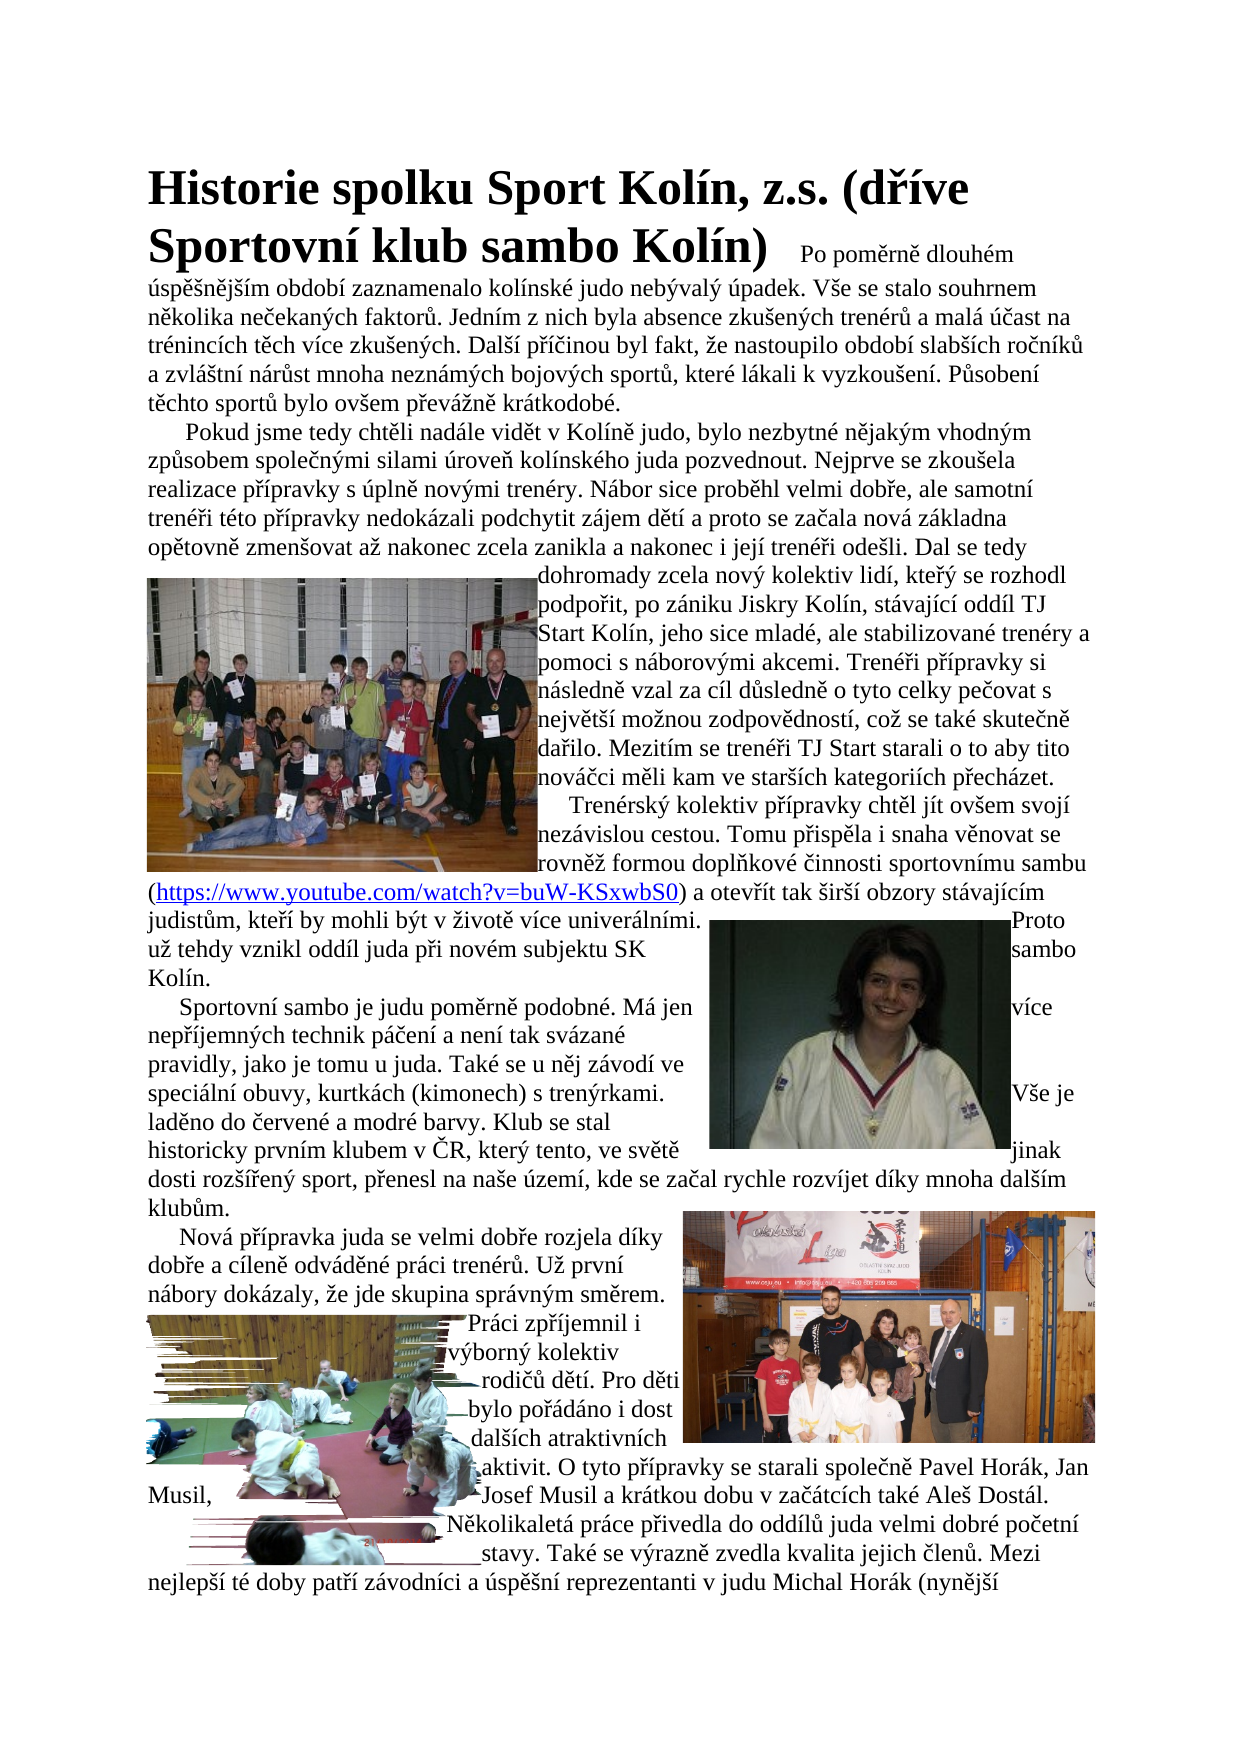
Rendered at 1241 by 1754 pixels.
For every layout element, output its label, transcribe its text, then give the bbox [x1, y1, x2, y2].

text Historie spolku Sport Kolín, z.s. (dříve Sportovní klub sambo Kolín) Po poměrně dlouhém úspěšnějším období zaznamenalo kolínské judo nebývalý úpadek. Vše se stalo souhrnem několika nečekaných faktorů. Jedním z nich byla absence zkušených trenérů a malá účast na trénincích těch více zkušených. Další příčinou byl fakt, že nastoupilo období slabších ročníků a zvláštní nárůst mnoha neznámých bojových sportů, které lákali k vyzkoušení. Působení těchto sportů bylo ovšem převážně krátkodobé. Pokud jsme tedy chtěli nadále vidět v Kolíně judo, bylo nezbytné nějakým vhodným způsobem společnými silami úroveň kolínského juda pozvednout. Nejprve se zkoušela realizace přípravky s úplně novými trenéry. Nábor sice proběhl velmi dobře, ale samotní trenéři této přípravky nedokázali podchytit zájem dětí a proto se začala nová základna opětovně zmenšovat až nakonec zcela zanikla a nakonec i její trenéři odešli. Dal se tedy dohromady zcela nový kolektiv lidí, kteřý se rozhodl podpořit, po zániku Jiskry Kolín, stávající oddíl TJ Start Kolín, jeho sice mladé, ale stabilizované trenéry a pomoci s náborovými akcemi. Trenéři přípravky si následně vzal za cíl důsledně o tyto celky pečovat s největší možnou zodpovědností, což se také skutečně dařilo. Mezitím se trenéři TJ Start starali o to aby tito nováčci měli kam ve starších kategoriích přecházet. Trenérský kolektiv přípravky chtěl jít ovšem svojí nezávislou cestou. Tomu přispěla i snaha věnovat se rovněž formou doplňkové činnosti sportovnímu sambu (https://www.youtube.com/watch?v=buW-KSxwbS0) a otevřít tak širší obzory stávajícím judistům, kteří by mohli být v životě více univerálními. Proto už tehdy vznikl oddíl juda při novém subjektu SK sambo Kolín. Sportovní sambo je judu poměrně podobné. Má jen více nepříjemných technik páčení a není tak svázané pravidly, jako je tomu u juda. Také se u něj závodí ve speciální obuvy, kurtkách (kimonech) s trenýrkami. Vše je laděno do červené a modré barvy. Klub se stal historicky prvním klubem v ČR, který tento, ve světě jinak dosti rozšířený sport, přenesl na naše území, kde se začal rychle rozvíjet díky mnoha dalším klubům. Nová přípravka juda se velmi dobře rozjela díky dobře a cíleně odváděné práci trenérů. Už první nábory dokázaly, že jde skupina správným směrem. Práci zpříjemnil i výborný kolektiv rodičů dětí. Pro děti bylo pořádáno i dost dalších atraktivních aktivit. O tyto přípravky se starali společně Pavel Horák, Jan Musil, Josef Musil a krátkou dobu v začátcích také Aleš Dostál. Několikaletá práce přivedla do oddílů juda velmi dobré početní stavy. Také se výrazně zvedla kvalita jejich členů. Mezi nejlepší té doby patří závodníci a úspěšní reprezentanti v judu Michal Horák (nynější [148, 158, 1093, 1596]
